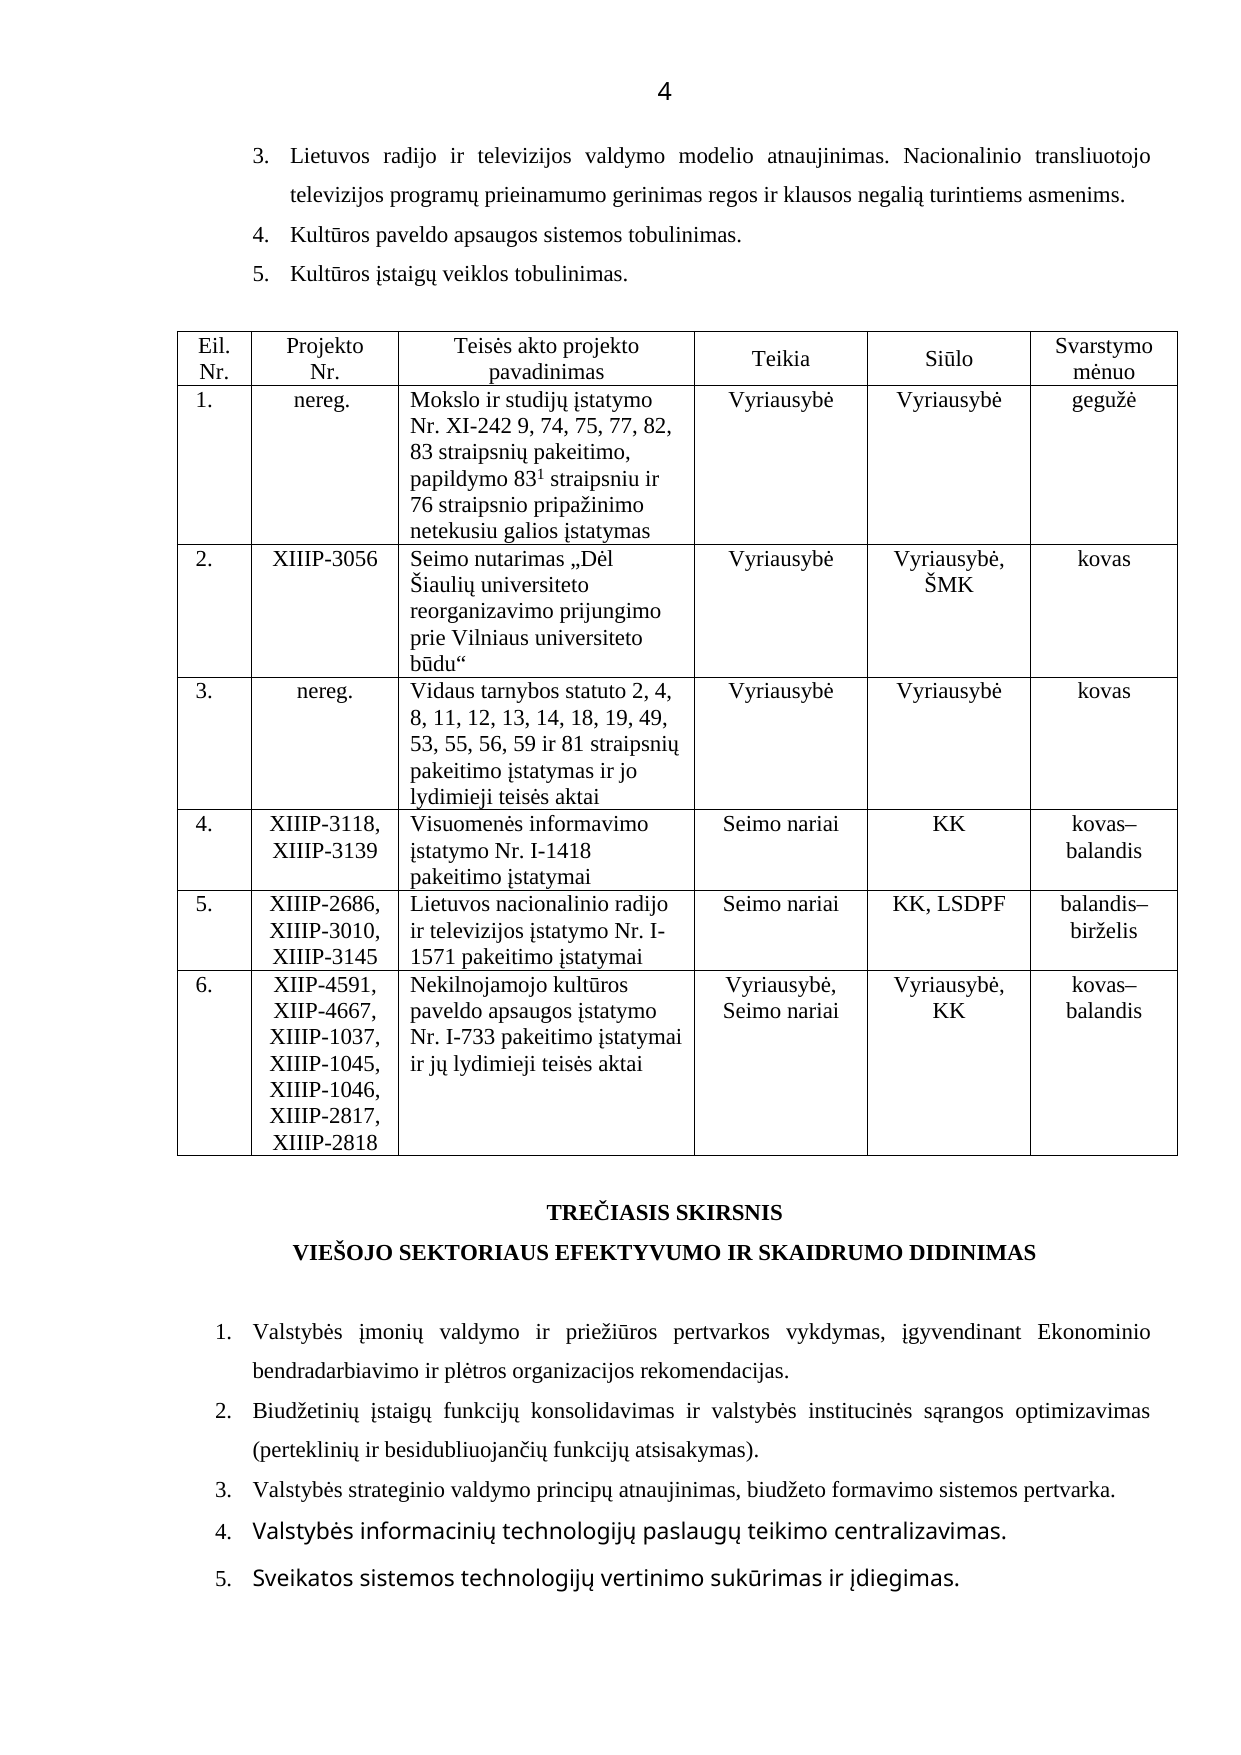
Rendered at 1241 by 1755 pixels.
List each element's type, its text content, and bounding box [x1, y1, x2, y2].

table_cell XIIIP-3056 [252, 545, 398, 677]
table_cell kovas [1031, 545, 1177, 677]
text TREČIASIS SKIRSNIS [177, 1199, 1152, 1226]
table_cell Visuomenės informavimo įstatymo Nr. I-1418 pakeitimo įstatymai [399, 810, 694, 889]
table_cell Vyriausybė, Seimo nariai [695, 971, 867, 1155]
table_header Svarstymo mėnuo [1031, 332, 1177, 384]
table_cell Vyriausybė [695, 678, 867, 809]
table_cell 1. [178, 386, 251, 544]
table_cell 3. [178, 678, 251, 809]
table_header Teikia [695, 332, 867, 384]
table_cell balandis–birželis [1031, 891, 1177, 969]
table_cell kovas–balandis [1031, 810, 1177, 889]
table_cell KK, LSDPF [868, 891, 1030, 969]
table_cell KK [868, 810, 1030, 889]
table_header Eil. Nr. [178, 332, 251, 384]
table_cell Vyriausybė [695, 386, 867, 544]
table_header Siūlo [868, 332, 1030, 384]
table_cell Vidaus tarnybos statuto 2, 4, 8, 11, 12, 13, 14, 18, 19, 49, 53, 55, 56, 59 ir 81 straipsnių pakeitimo įstatymas ir jo lydimieji teisės aktai [399, 678, 694, 809]
table_cell nereg. [252, 386, 398, 544]
text 4. Kultūros paveldo apsaugos sistemos tobulinimas. [252, 221, 1152, 247]
table_cell Seimo nariai [695, 891, 867, 969]
table_cell gegužė [1031, 386, 1177, 544]
table_cell Vyriausybė [868, 678, 1030, 809]
table_cell Lietuvos nacionalinio radijo ir televizijos įstatymo Nr. I-1571 pakeitimo įstatymai [399, 891, 694, 969]
text 2. Biudžetinių įstaigų funkcijų konsolidavimas ir valstybės institucinės sąrangos optimizavimas (perteklinių ir besidubliuojančių funkcijų atsisakymas). [215, 1397, 1152, 1462]
table_header Projekto Nr. [252, 332, 398, 384]
table_header Teisės akto projekto pavadinimas [399, 332, 694, 384]
text 5. Sveikatos sistemos technologijų vertinimo sukūrimas ir įdiegimas. [215, 1562, 1152, 1593]
table_cell XIIIP-2686, XIIIP-3010, XIIIP-3145 [252, 891, 398, 969]
table_cell kovas–balandis [1031, 971, 1177, 1155]
table_cell 4. [178, 810, 251, 889]
text 4. Valstybės informacinių technologijų paslaugų teikimo centralizavimas. [215, 1515, 1152, 1546]
text 1. Valstybės įmonių valdymo ir priežiūros pertvarkos vykdymas, įgyvendinant Ekonominio bendradarbiavimo ir plėtros organizacijos rekomendacijas. [215, 1318, 1152, 1383]
table_cell 6. [178, 971, 251, 1155]
table_cell Mokslo ir studijų įstatymo Nr. XI-242 9, 74, 75, 77, 82, 83 straipsnių pakeitimo, papildymo 831 straipsniu ir 76 straipsnio pripažinimo netekusiu galios įstatymas [399, 386, 694, 544]
table_cell kovas [1031, 678, 1177, 809]
table_cell Vyriausybė [868, 386, 1030, 544]
table_cell XIIIP-3118, XIIIP-3139 [252, 810, 398, 889]
table_cell XIIP-4591, XIIP-4667, XIIIP-1037, XIIIP-1045, XIIIP-1046, XIIIP-2817, XIIIP-2818 [252, 971, 398, 1155]
table_cell 2. [178, 545, 251, 677]
table_cell Seimo nariai [695, 810, 867, 889]
text 3. Lietuvos radijo ir televizijos valdymo modelio atnaujinimas. Nacionalinio transliuotojo televizijos programų prieinamumo gerinimas regos ir klausos negalią turintiems asmenims. [252, 142, 1152, 207]
table_cell Nekilnojamojo kultūros paveldo apsaugos įstatymo Nr. I-733 pakeitimo įstatymai ir jų lydimieji teisės aktai [399, 971, 694, 1155]
table_cell Vyriausybė, ŠMK [868, 545, 1030, 677]
text 5. Kultūros įstaigų veiklos tobulinimas. [252, 260, 1152, 286]
text 3. Valstybės strateginio valdymo principų atnaujinimas, biudžeto formavimo sistemos pertvarka. [215, 1476, 1152, 1502]
table_cell Vyriausybė, KK [868, 971, 1030, 1155]
table_cell Seimo nutarimas „Dėl Šiaulių universiteto reorganizavimo prijungimo prie Vilniaus universiteto būdu“ [399, 545, 694, 677]
text VIEŠOJO SEKTORIAUS EFEKTYVUMO IR SKAIDRUMO DIDINIMAS [177, 1239, 1152, 1265]
table_cell 5. [178, 891, 251, 969]
table_cell Vyriausybė [695, 545, 867, 677]
table_cell nereg. [252, 678, 398, 809]
